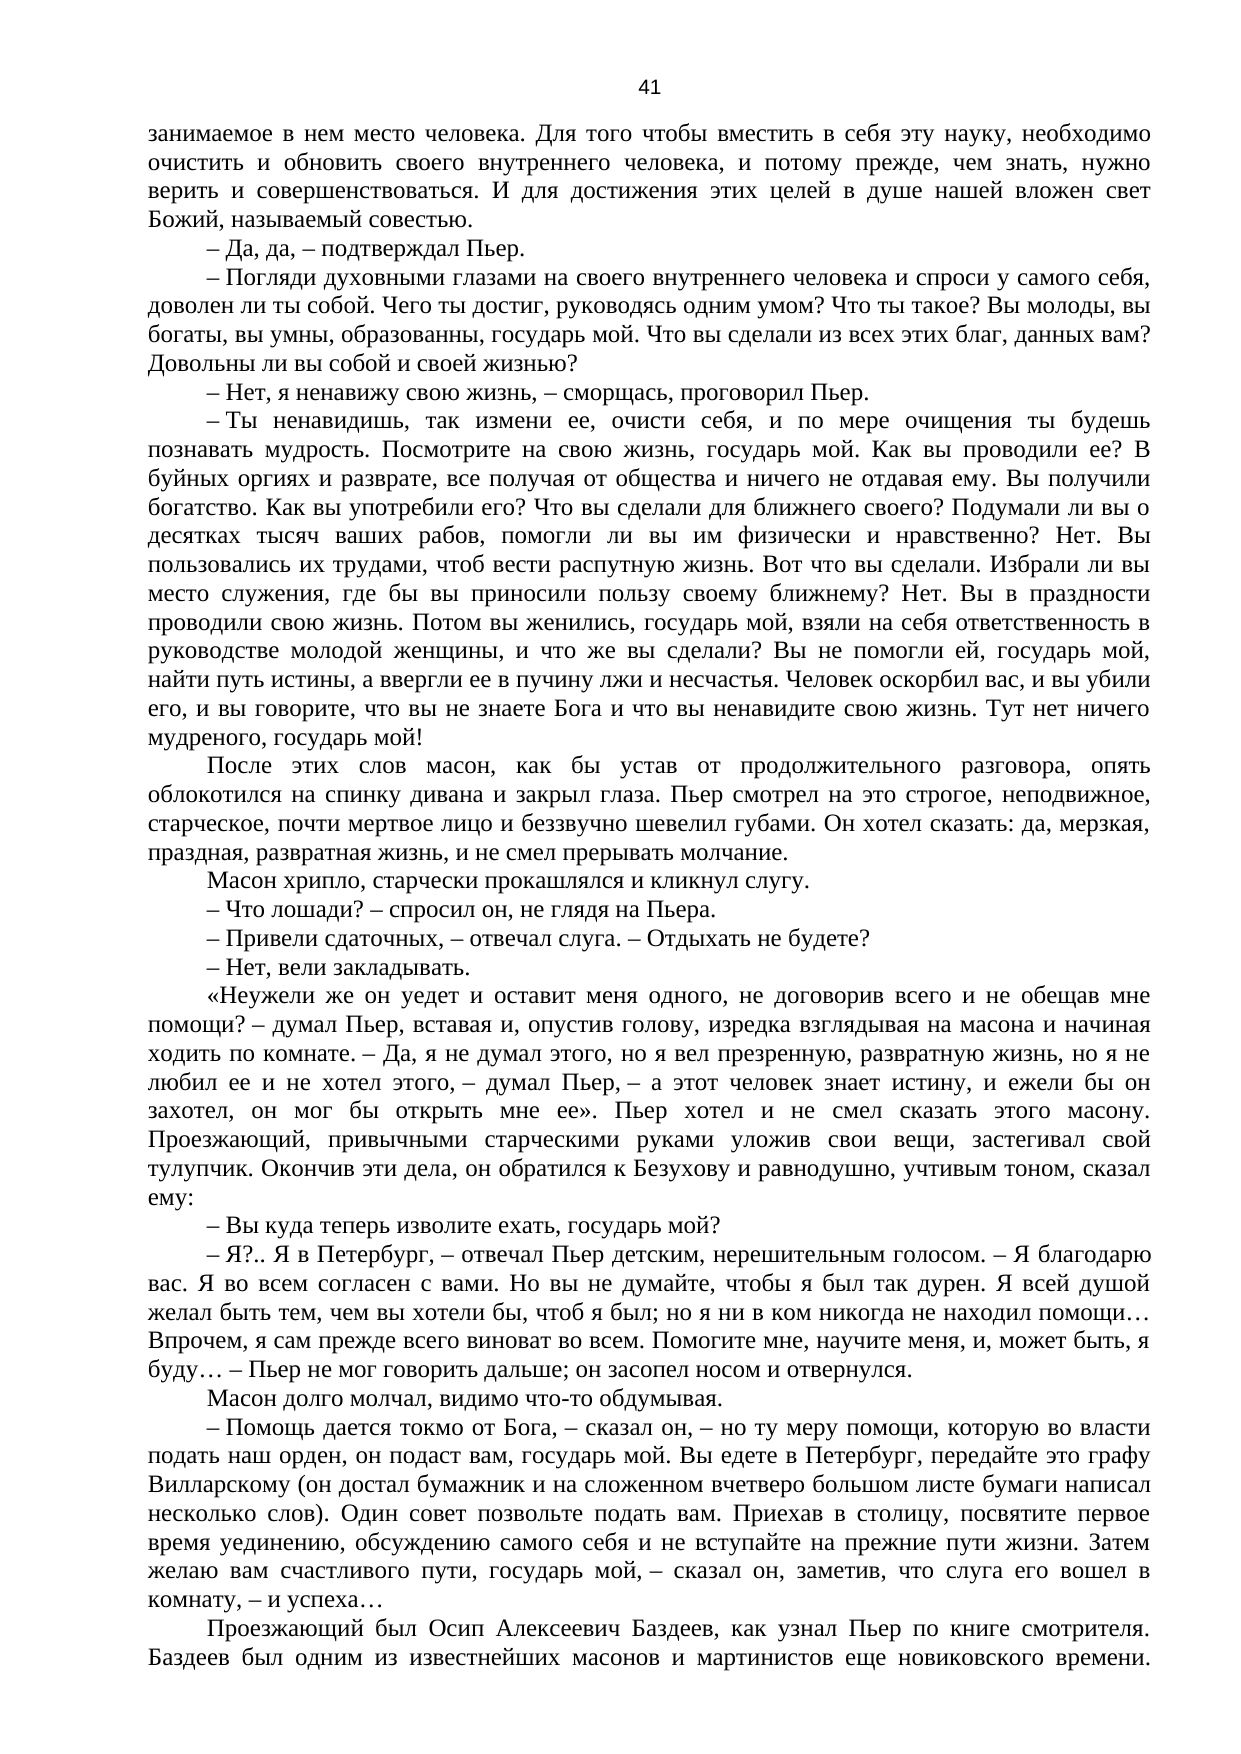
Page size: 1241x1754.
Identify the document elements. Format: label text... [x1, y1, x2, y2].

text – Нет, вели закладывать. [148, 952, 1152, 981]
text – Привели сдаточных, – отвечал слуга. – Отдыхать не будете? [148, 923, 1152, 952]
text «Неужели же он уедет и оставит меня одного, не договорив всего и не обещав мне помощи? – думал Пьер, вставая и, опустив голову, изредка взглядывая на масона и начиная ходить по комнате. – Да, я не думал этого, но я вел презренную, развратную жизнь, но я не любил ее и не хотел этого, – думал Пьер, – а этот человек знает истину, и ежели бы он захотел, он мог бы открыть мне ее». Пьер хотел и не смел сказать этого масону. Проезжающий, привычными старческими руками уложив свои вещи, застегивал свой тулупчик. Окончив эти дела, он обратился к Безухову и равнодушно, учтивым тоном, сказал ему: [148, 981, 1152, 1211]
text занимаемое в нем место человека. Для того чтобы вместить в себя эту науку, необходимо очистить и обновить своего внутреннего человека, и потому прежде, чем знать, нужно верить и совершенствоваться. И для достижения этих целей в душе нашей вложен свет Божий, называемый совестью. [148, 118, 1152, 233]
text – Вы куда теперь изволите ехать, государь мой? [148, 1211, 1152, 1239]
text Проезжающий был Осип Алексеевич Баздеев, как узнал Пьер по книге смотрителя. Баздеев был одним из известнейших масонов и мартинистов еще новиковского времени. [148, 1613, 1152, 1671]
text Масон хрипло, старчески прокашлялся и кликнул слугу. [148, 866, 1152, 894]
text Масон долго молчал, видимо что‑то обдумывая. [148, 1383, 1152, 1412]
text – Да, да, – подтверждал Пьер. [148, 233, 1152, 262]
text – Ты ненавидишь, так измени ее, очисти себя, и по мере очищения ты будешь познавать мудрость. Посмотрите на свою жизнь, государь мой. Как вы проводили ее? В буйных оргиях и разврате, все получая от общества и ничего не отдавая ему. Вы получили богатство. Как вы употребили его? Что вы сделали для ближнего своего? Подумали ли вы о десятках тысяч ваших рабов, помогли ли вы им физически и нравственно? Нет. Вы пользовались их трудами, чтоб вести распутную жизнь. Вот что вы сделали. Избрали ли вы место служения, где бы вы приносили пользу своему ближнему? Нет. Вы в праздности проводили свою жизнь. Потом вы женились, государь мой, взяли на себя ответственность в руководстве молодой женщины, и что же вы сделали? Вы не помогли ей, государь мой, найти путь истины, а ввергли ее в пучину лжи и несчастья. Человек оскорбил вас, и вы убили его, и вы говорите, что вы не знаете Бога и что вы ненавидите свою жизнь. Тут нет ничего мудреного, государь мой! [148, 406, 1152, 751]
text – Нет, я ненавижу свою жизнь, – сморщась, проговорил Пьер. [148, 377, 1152, 406]
text – Помощь дается токмо от Бога, – сказал он, – но ту меру помощи, которую во власти подать наш орден, он подаст вам, государь мой. Вы едете в Петербург, передайте это графу Вилларскому (он достал бумажник и на сложенном вчетверо большом листе бумаги написал несколько слов). Один совет позвольте подать вам. Приехав в столицу, посвятите первое время уединению, обсуждению самого себя и не вступайте на прежние пути жизни. Затем желаю вам счастливого пути, государь мой, – сказал он, заметив, что слуга его вошел в комнату, – и успеха… [148, 1412, 1152, 1613]
text – Погляди духовными глазами на своего внутреннего человека и спроси у самого себя, доволен ли ты собой. Чего ты достиг, руководясь одним умом? Что ты такое? Вы молоды, вы богаты, вы умны, образованны, государь мой. Что вы сделали из всех этих благ, данных вам? Довольны ли вы собой и своей жизнью? [148, 262, 1152, 377]
text – Что лошади? – спросил он, не глядя на Пьера. [148, 894, 1152, 923]
text После этих слов масон, как бы устав от продолжительного разговора, опять облокотился на спинку дивана и закрыл глаза. Пьер смотрел на это строгое, неподвижное, старческое, почти мертвое лицо и беззвучно шевелил губами. Он хотел сказать: да, мерзкая, праздная, развратная жизнь, и не смел прерывать молчание. [148, 751, 1152, 866]
text – Я?.. Я в Петербург, – отвечал Пьер детским, нерешительным голосом. – Я благодарю вас. Я во всем согласен с вами. Но вы не думайте, чтобы я был так дурен. Я всей душой желал быть тем, чем вы хотели бы, чтоб я был; но я ни в ком никогда не находил помощи… Впрочем, я сам прежде всего виноват во всем. Помогите мне, научите меня, и, может быть, я буду… – Пьер не мог говорить дальше; он засопел носом и отвернулся. [148, 1239, 1152, 1383]
